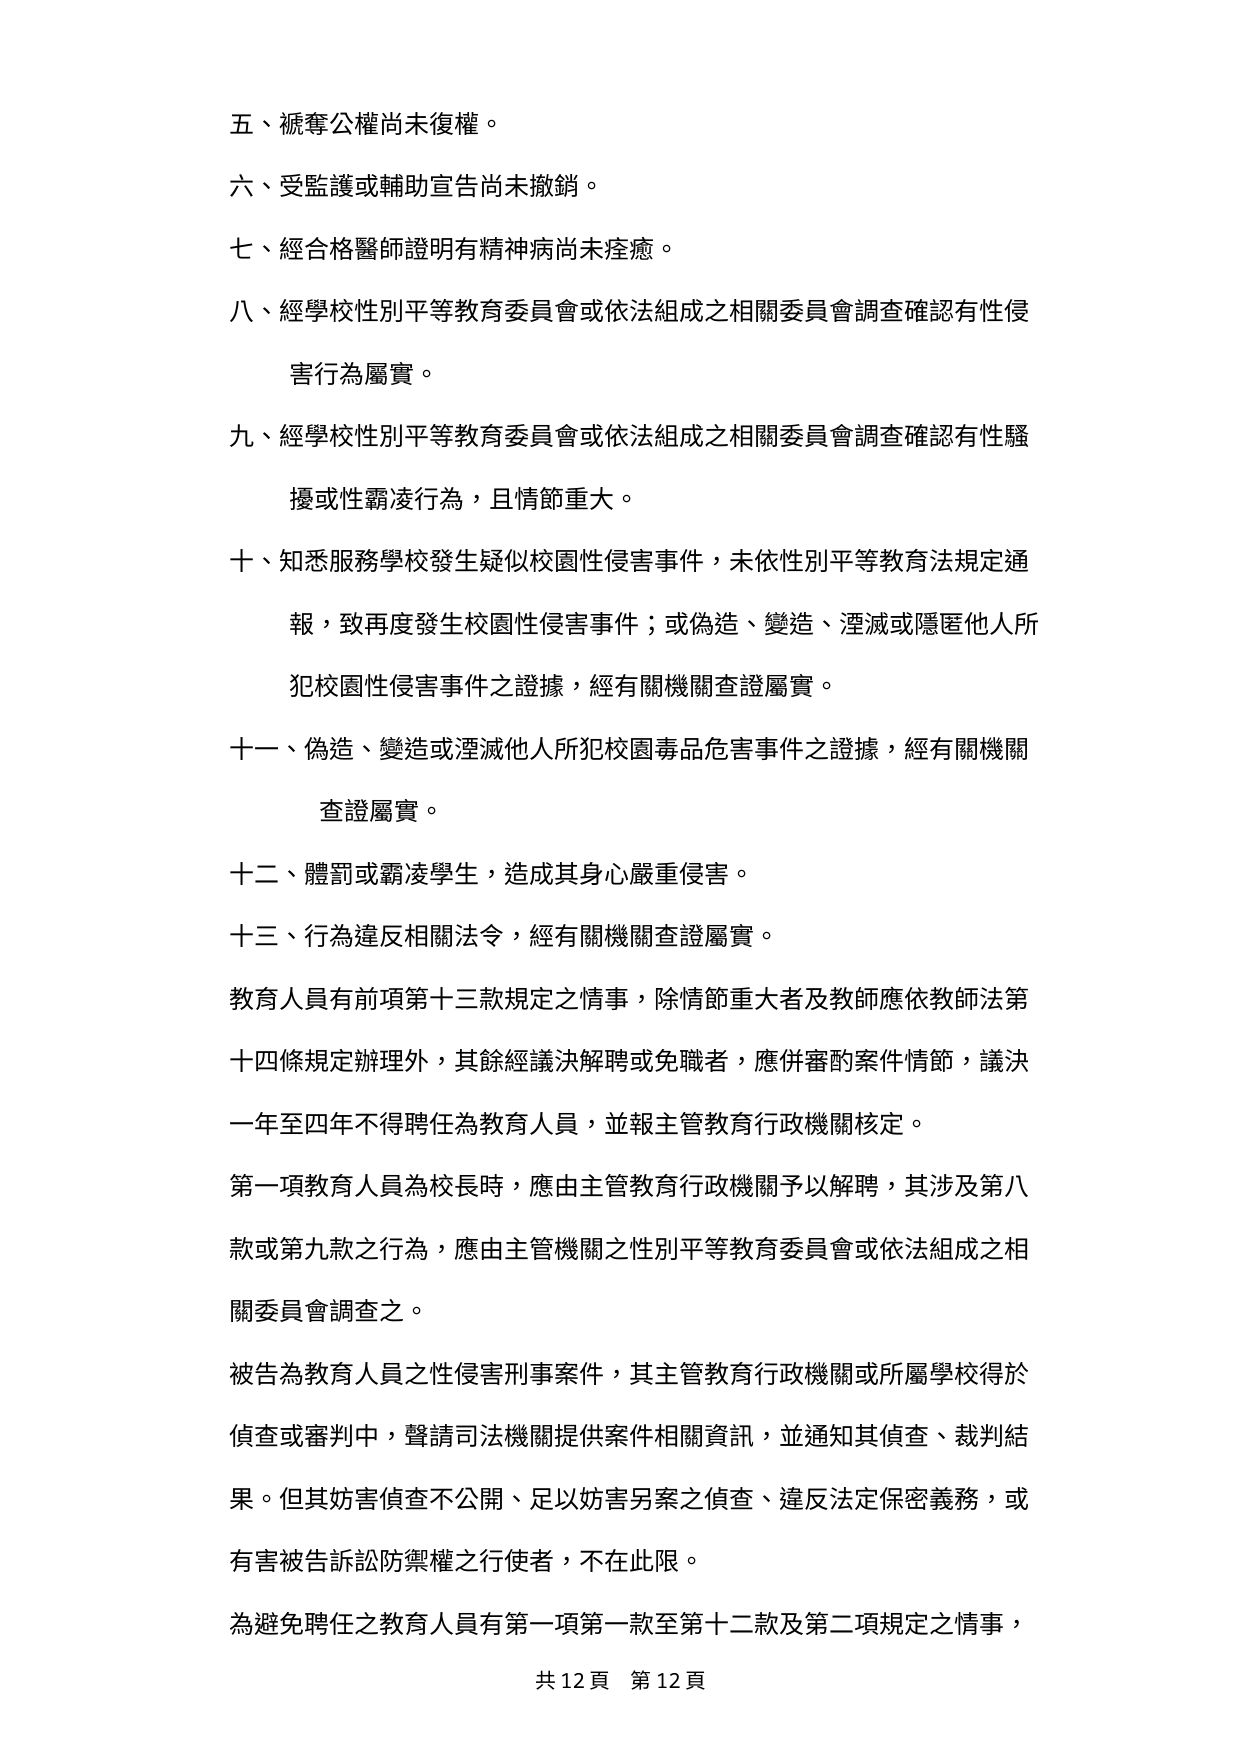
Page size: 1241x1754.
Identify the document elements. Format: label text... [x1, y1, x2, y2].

text 害行為屬實。 [118, 331, 1122, 393]
text 八、經學校性別平等教育委員會或依法組成之相關委員會調查確認有性侵 [118, 268, 1122, 331]
text 教育人員有前項第十三款規定之情事，除情節重大者及教師應依教師法第 [118, 956, 1122, 1018]
text 款或第九款之行為，應由主管機關之性別平等教育委員會或依法組成之相 [118, 1206, 1122, 1268]
text 一年至四年不得聘任為教育人員，並報主管教育行政機關核定。 [118, 1081, 1122, 1143]
text 為避免聘任之教育人員有第一項第一款至第十二款及第二項規定之情事， [118, 1581, 1122, 1643]
text 九、經學校性別平等教育委員會或依法組成之相關委員會調查確認有性騷 [118, 393, 1122, 456]
text 被告為教育人員之性侵害刑事案件，其主管教育行政機關或所屬學校得於 [118, 1331, 1122, 1393]
text 關委員會調查之。 [118, 1268, 1122, 1331]
text 五、褫奪公權尚未復權。 [118, 81, 1122, 143]
text 有害被告訴訟防禦權之行使者，不在此限。 [118, 1518, 1122, 1581]
text 十、知悉服務學校發生疑似校園性侵害事件，未依性別平等教育法規定通 [118, 518, 1122, 581]
text 七、經合格醫師證明有精神病尚未痊癒。 [118, 206, 1122, 268]
text 十一、偽造、變造或湮滅他人所犯校園毒品危害事件之證據，經有關機關 [118, 706, 1122, 768]
text 十三、行為違反相關法令，經有關機關查證屬實。 [118, 893, 1122, 956]
text 查證屬實。 [118, 768, 1122, 831]
text 偵查或審判中，聲請司法機關提供案件相關資訊，並通知其偵查、裁判結 [118, 1393, 1122, 1456]
text 果。但其妨害偵查不公開、足以妨害另案之偵查、違反法定保密義務，或 [118, 1456, 1122, 1518]
text 第一項教育人員為校長時，應由主管教育行政機關予以解聘，其涉及第八 [118, 1143, 1122, 1206]
text 十四條規定辦理外，其餘經議決解聘或免職者，應併審酌案件情節，議決 [118, 1018, 1122, 1081]
text 報，致再度發生校園性侵害事件；或偽造、變造、湮滅或隱匿他人所 [118, 581, 1122, 643]
text 十二、體罰或霸凌學生，造成其身心嚴重侵害。 [118, 831, 1122, 893]
text 六、受監護或輔助宣告尚未撤銷。 [118, 143, 1122, 206]
text 擾或性霸凌行為，且情節重大。 [118, 456, 1122, 518]
text 犯校園性侵害事件之證據，經有關機關查證屬實。 [118, 643, 1122, 706]
